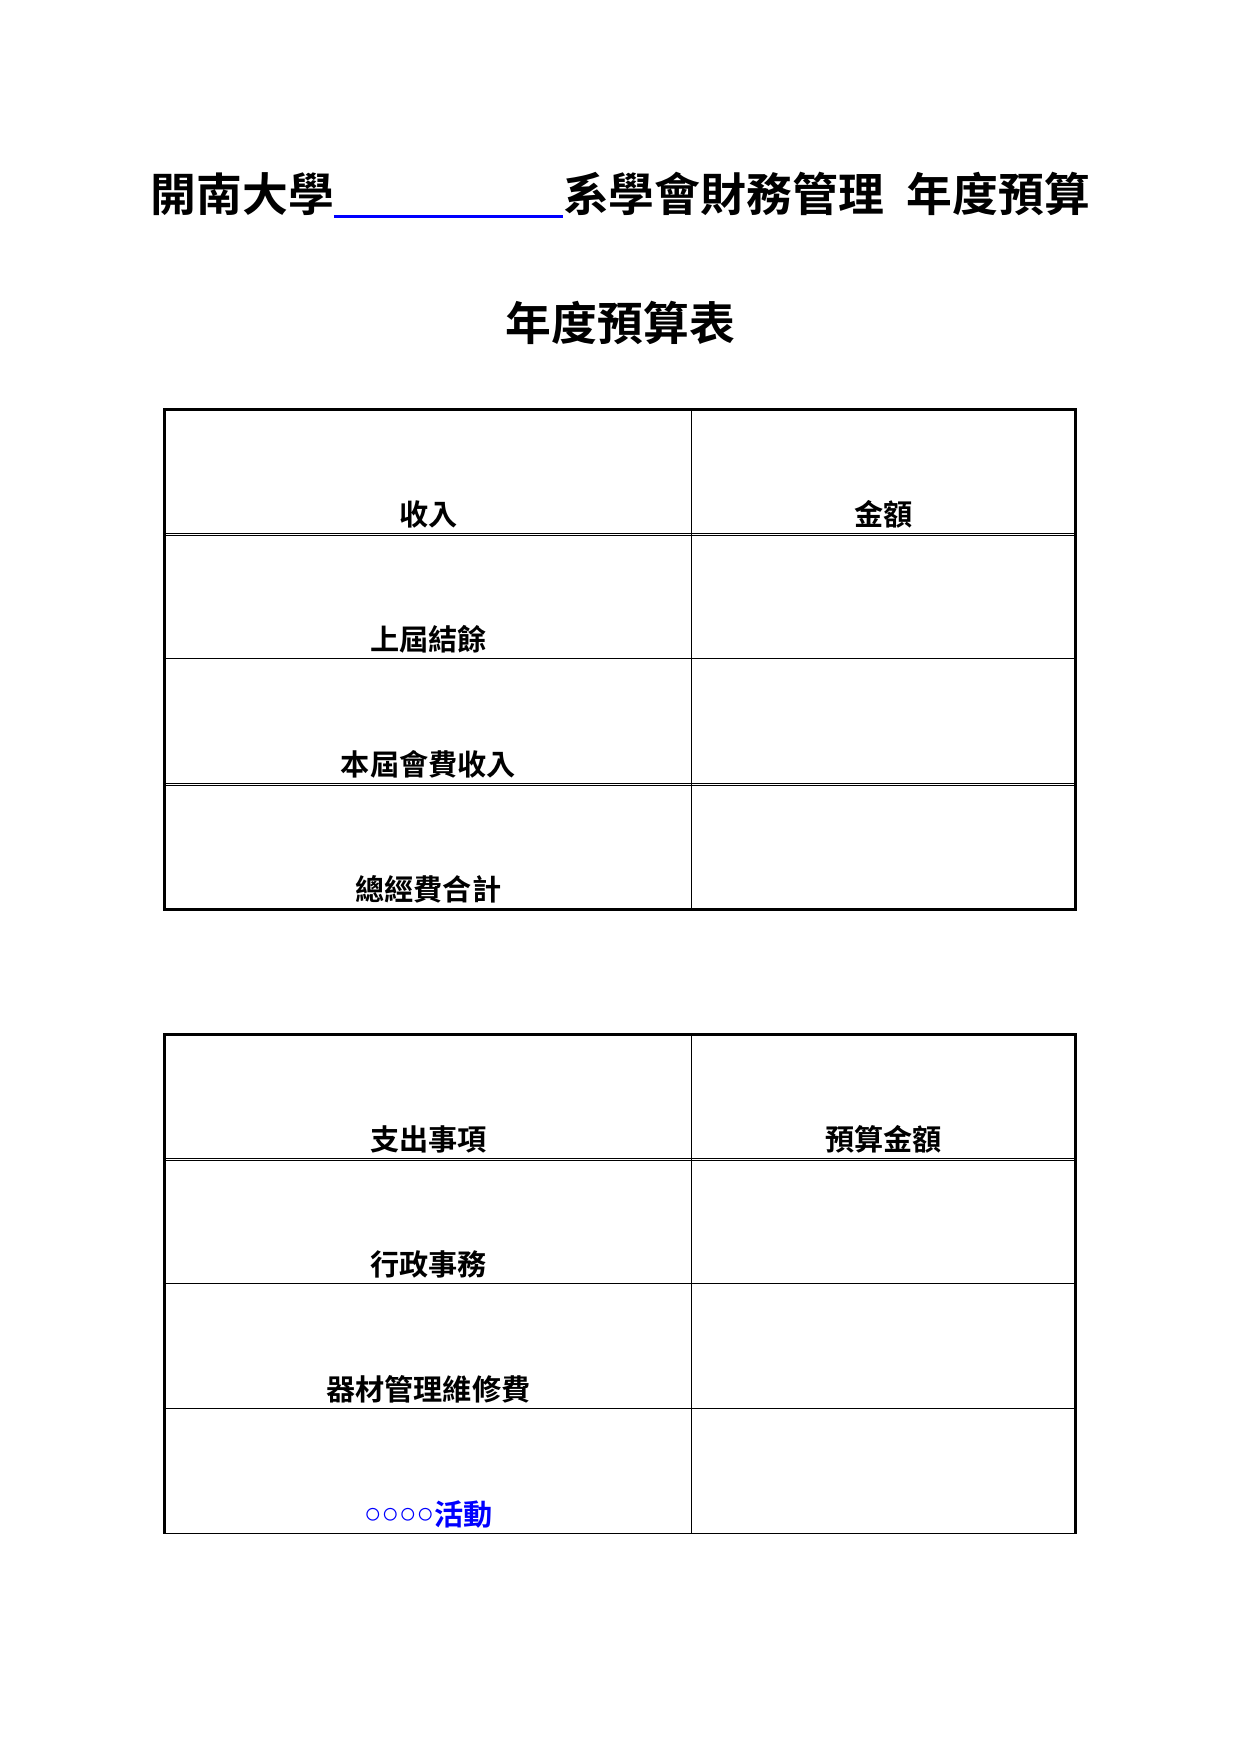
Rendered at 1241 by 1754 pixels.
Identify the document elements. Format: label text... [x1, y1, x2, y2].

table_cell [692, 786, 1074, 908]
table_cell [692, 536, 1074, 658]
table_header 金額 [692, 411, 1074, 533]
text 開南大學 系學會財務管理 年度預算 [148, 158, 1092, 224]
table_cell [692, 1284, 1074, 1408]
table_cell ○○○○活動 [166, 1409, 691, 1533]
table_cell 上屆結餘 [166, 536, 691, 658]
table_cell [692, 659, 1074, 783]
table_cell [165, 911, 691, 1033]
table_cell 本屆會費收入 [166, 659, 691, 783]
table_cell 支出事項 [166, 1036, 691, 1158]
text 年度預算表 [148, 287, 1092, 353]
table_cell 器材管理維修費 [166, 1284, 691, 1408]
table_cell 總經費合計 [166, 786, 691, 908]
table_header 收入 [166, 411, 691, 533]
table_cell 預算金額 [692, 1036, 1074, 1158]
table_cell [691, 911, 1076, 1033]
table_cell 行政事務 [166, 1161, 691, 1283]
table_cell [692, 1409, 1074, 1533]
table_cell [692, 1161, 1074, 1283]
